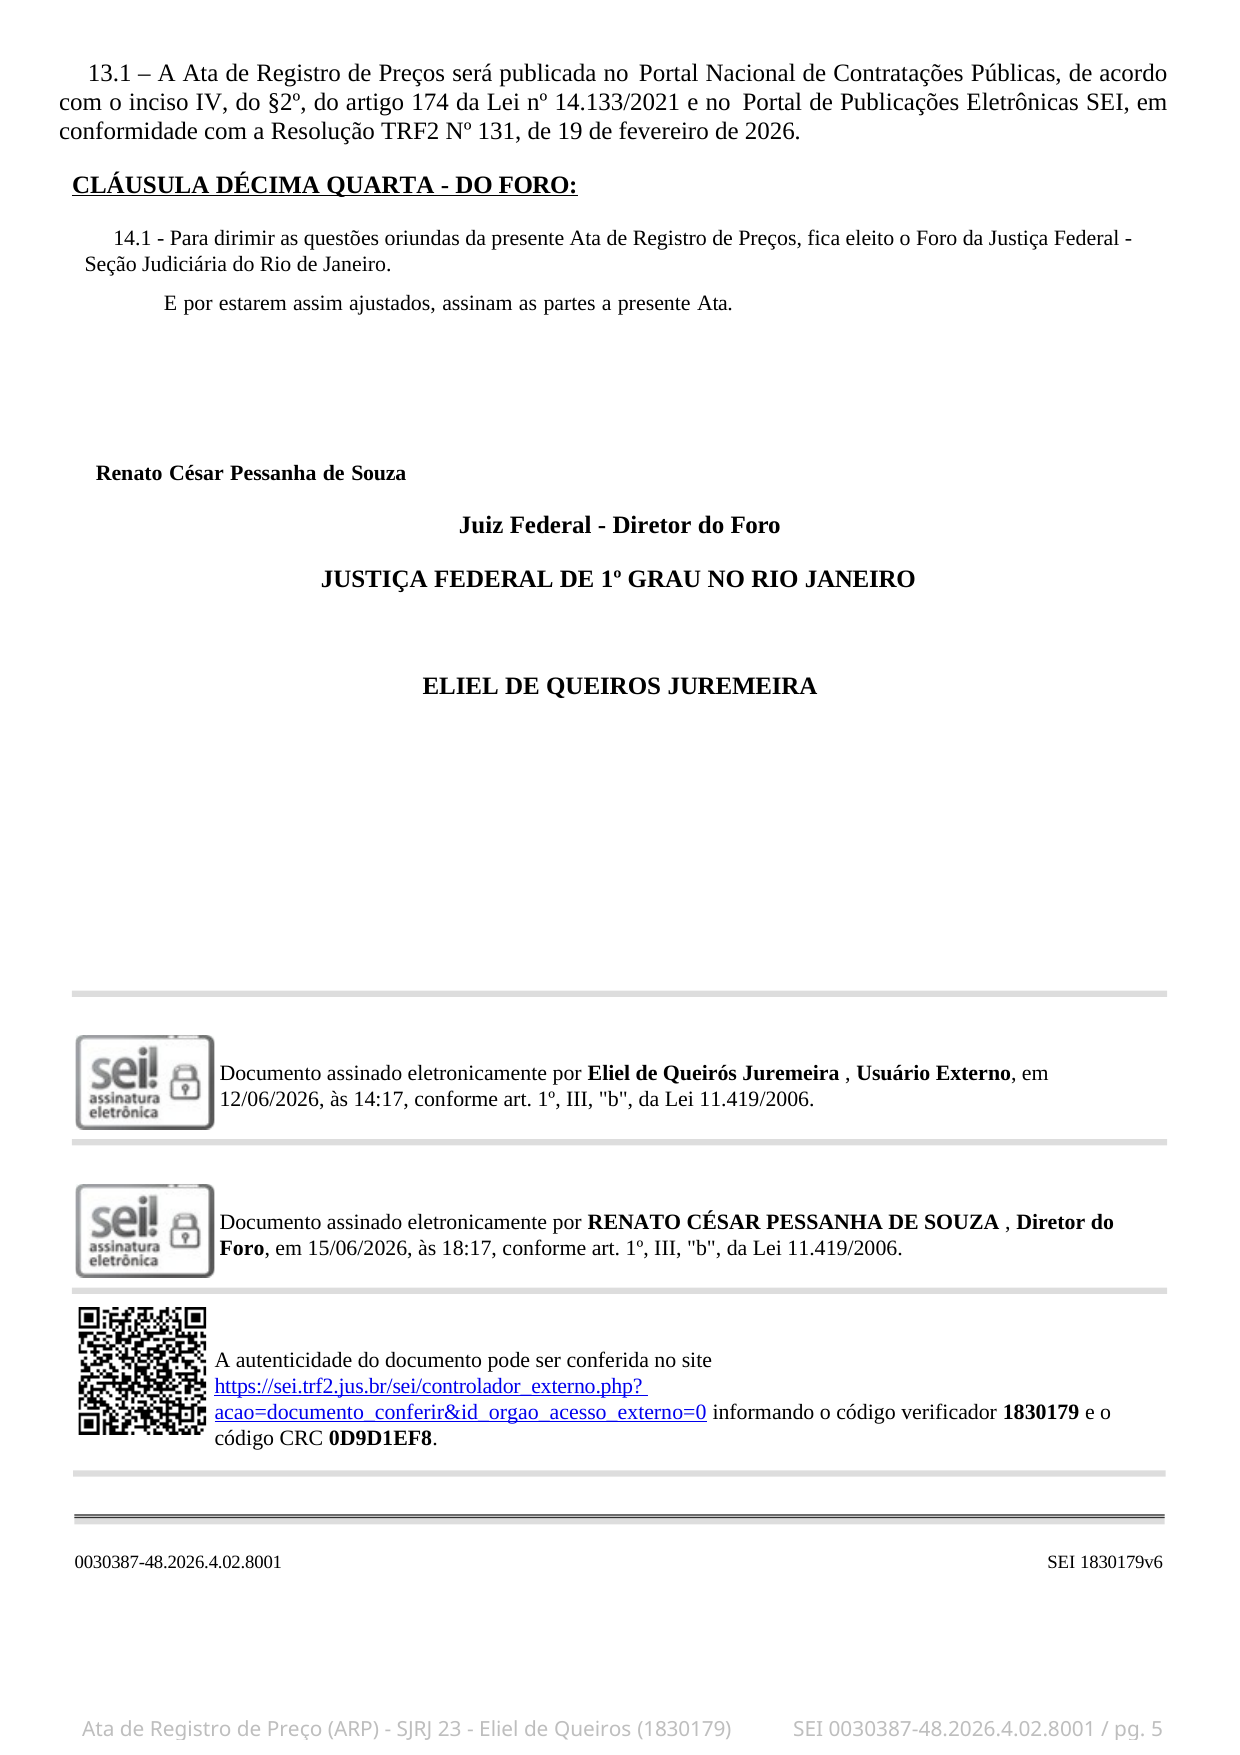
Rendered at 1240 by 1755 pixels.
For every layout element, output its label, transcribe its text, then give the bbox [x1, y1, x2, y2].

text E por estarem assim ajustados, assinam as partes a presente Ata. [164, 290, 1181, 315]
text JUSTIÇA FEDERAL DE 1º GRAU NO RIO JANEIRO [74, 564, 1163, 592]
text 14.1 - Para dirimir as questões oriundas da presente Ata de Registro de Preços, fica eleito o Foro da Justiça Federal - Seção Judiciária do Rio de Janeiro. [84, 225, 1162, 276]
text Documento assinado eletronicamente por RENATO CÉSAR PESSANHA DE SOUZA , Diretor do Foro, em 15/06/2026, às 18:17, conforme art. 1º, III, "b", da Lei 11.419/2006. [219, 1209, 1155, 1260]
text ELIEL DE QUEIROS JUREMEIRA [77, 671, 1163, 700]
text A autenticidade do documento pode ser conferida no site https://sei.trf2.jus.br/sei/controlador_externo.php? acao=documento_conferir&id_orgao_acesso_externo=0 informando o código verificador 1830179 e o código CRC 0D9D1EF8. [214, 1347, 1134, 1450]
text 0030387-48.2026.4.02.8001 SEI 1830179v6 [74, 1551, 1181, 1572]
text Juiz Federal - Diretor do Foro [77, 510, 1163, 539]
subtitle CLÁUSULA DÉCIMA QUARTA - DO FORO: [72, 170, 1181, 198]
list – A Ata de Registro de Preços será publicada no Portal Nacional de Contratações Públicas, de acordo com o inciso IV, do §2º, do artigo 174 da Lei nº 14.133/2021 e no Portal de Publicações Eletrônicas SEI, em conformidade com a Resolução TRF2 Nº 131, de 19 de fevereiro de 2026. [59, 58, 1168, 145]
text Documento assinado eletronicamente por Eliel de Queirós Juremeira , Usuário Externo, em 12/06/2026, às 14:17, conforme art. 1º, III, "b", da Lei 11.419/2006. [219, 1060, 1134, 1111]
text Renato César Pessanha de Souza [96, 460, 1181, 485]
